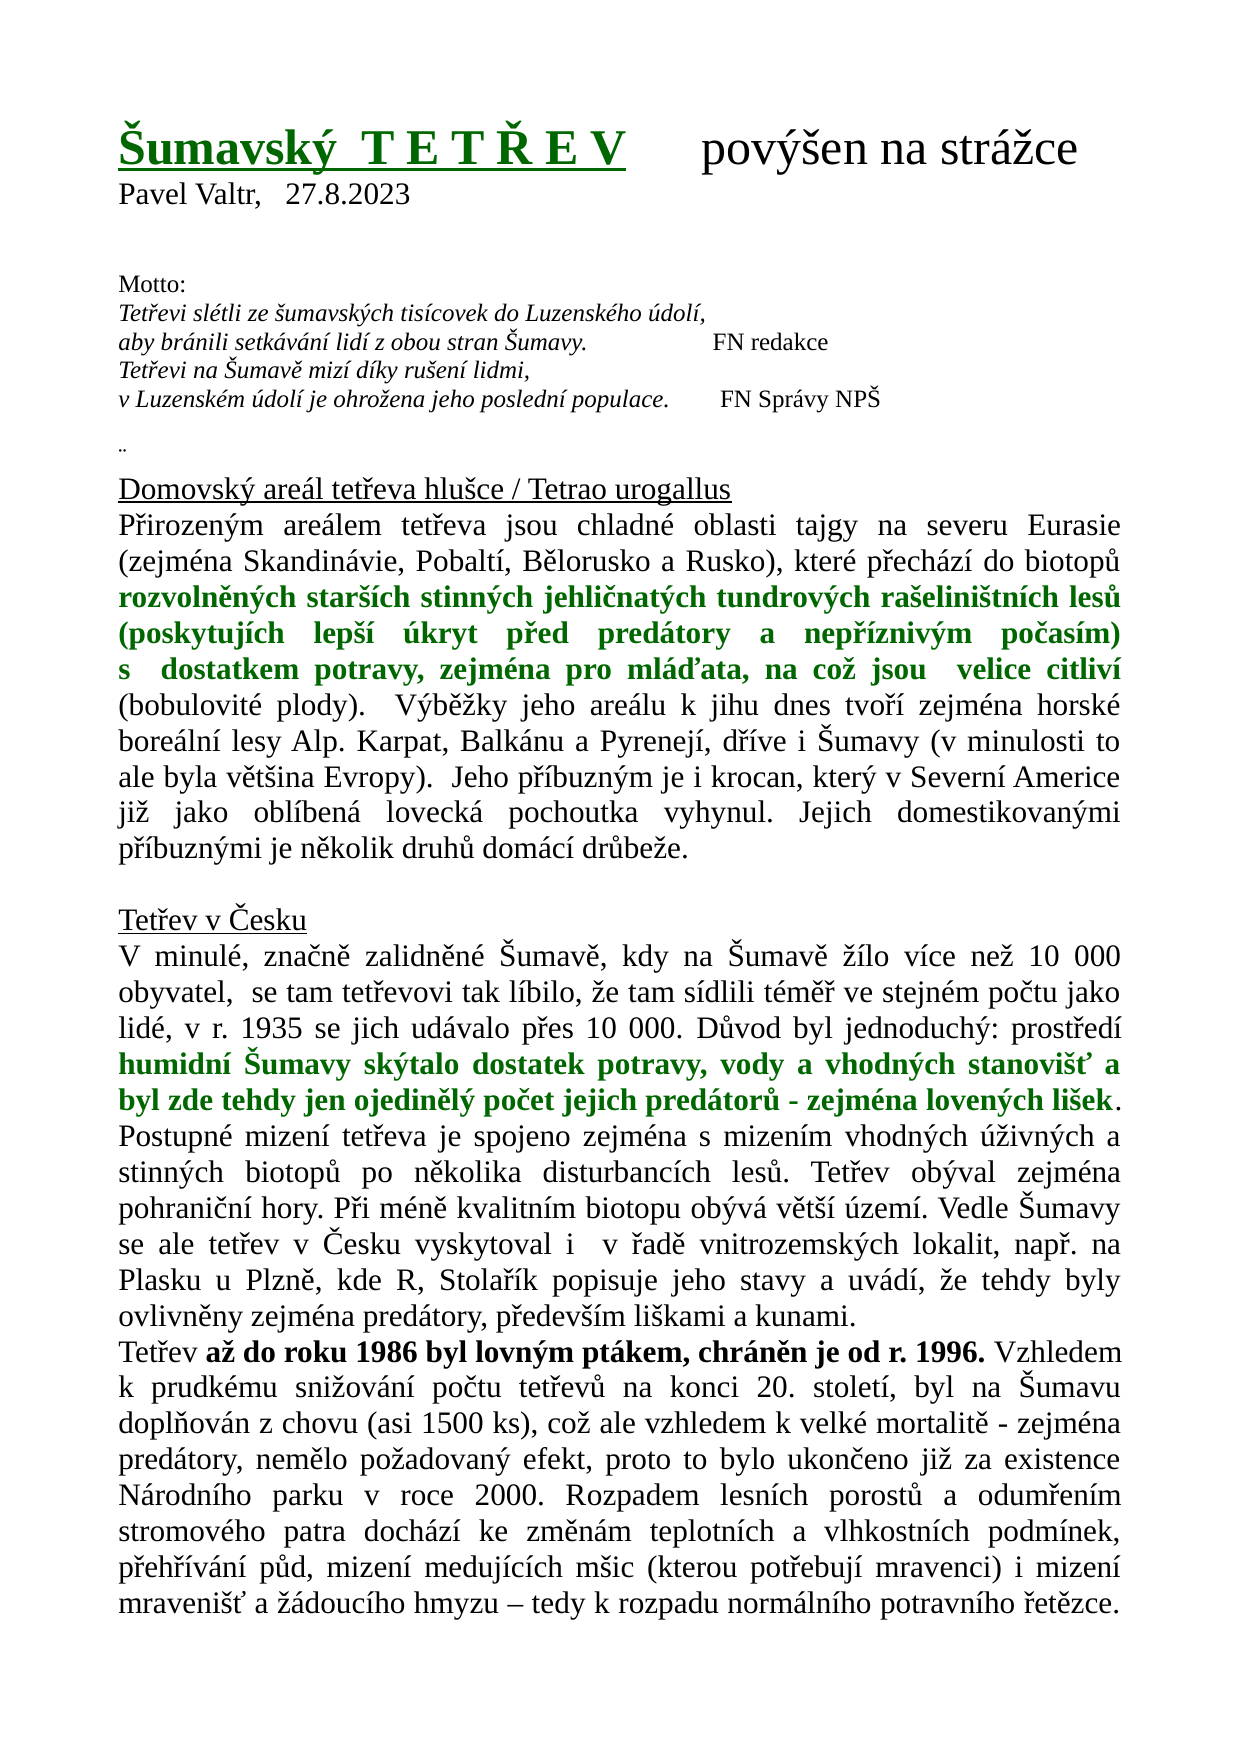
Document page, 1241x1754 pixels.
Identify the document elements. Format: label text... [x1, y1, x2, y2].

text v Luzenském údolí je ohrožena jeho poslední populace. FN Správy NPŠ [118, 384, 1122, 413]
text Pavel Valtr, 27.8.2023 [118, 176, 1122, 212]
text Tetřevi slétli ze šumavských tisícovek do Luzenského údolí, [118, 298, 1122, 327]
text Přirozeným areálem tetřeva jsou chladné oblasti tajgy na severu Eurasie (zejména Skandinávie, Pobaltí, Bělorusko a Rusko), které přechází do biotopů rozvolněných starších stinných jehličnatých tundrových rašeliništních lesů (poskytujích lepší úkryt před predátory a nepříznivým počasím) s dostatkem potravy, zejména pro mláďata, na což jsou velice citliví (bobulovité plody). Výběžky jeho areálu k jihu dnes tvoří zejména horské boreální lesy Alp. Karpat, Balkánu a Pyrenejí, dříve i Šumavy (v minulosti to ale byla většina Evropy). Jeho příbuzným je i krocan, který v Severní Americe již jako oblíbená lovecká pochoutka vyhynul. Jejich domestikovanými příbuznými je několik druhů domácí drůbeže. [118, 506, 1122, 866]
text Tetřevi na Šumavě mizí díky rušení lidmi, [118, 355, 1122, 384]
text Tetřev až do roku 1986 byl lovným ptákem, chráněn je od r. 1996. Vzhledem k prudkému snižování počtu tetřevů na konci 20. století, byl na Šumavu doplňován z chovu (asi 1500 ks), což ale vzhledem k velké mortalitě - zejména predátory, nemělo požadovaný efekt, proto to bylo ukončeno již za existence Národního parku v roce 2000. Rozpadem lesních porostů a odumřením stromového patra dochází ke změnám teplotních a vlhkostních podmínek, přehřívání půd, mizení medujících mšic (kterou potřebují mravenci) i mizení mravenišť a žádoucího hmyzu – tedy k rozpadu normálního potravního řetězce. [118, 1333, 1122, 1620]
text Šumavský T E T Ř E V povýšen na strážce [118, 118, 1122, 176]
text V minulé, značně zalidněné Šumavě, kdy na Šumavě žílo více než 10 000 obyvatel, se tam tetřevovi tak líbilo, že tam sídlili téměř ve stejném počtu jako lidé, v r. 1935 se jich udávalo přes 10 000. Důvod byl jednoduchý: prostředí humidní Šumavy skýtalo dostatek potravy, vody a vhodných stanovišť a byl zde tehdy jen ojedinělý počet jejich predátorů - zejména lovených lišek. Postupné mizení tetřeva je spojeno zejména s mizením vhodných úživných a stinných biotopů po několika disturbancích lesů. Tetřev obýval zejména pohraniční hory. Při méně kvalitním biotopu obývá větší území. Vedle Šumavy se ale tetřev v Česku vyskytoval i v řadě vnitrozemských lokalit, např. na Plasku u Plzně, kde R, Stolařík popisuje jeho stavy a uvádí, že tehdy byly ovlivněny zejména predátory, především liškami a kunami. [118, 937, 1122, 1333]
text aby bránili setkávání lidí z obou stran Šumavy. FN redakce [118, 327, 1122, 355]
text ¨ [118, 442, 1122, 470]
text Motto: [118, 269, 1122, 298]
text Tetřev v Česku [118, 902, 1122, 937]
text Domovský areál tetřeva hlušce / Tetrao urogallus [118, 470, 1122, 506]
